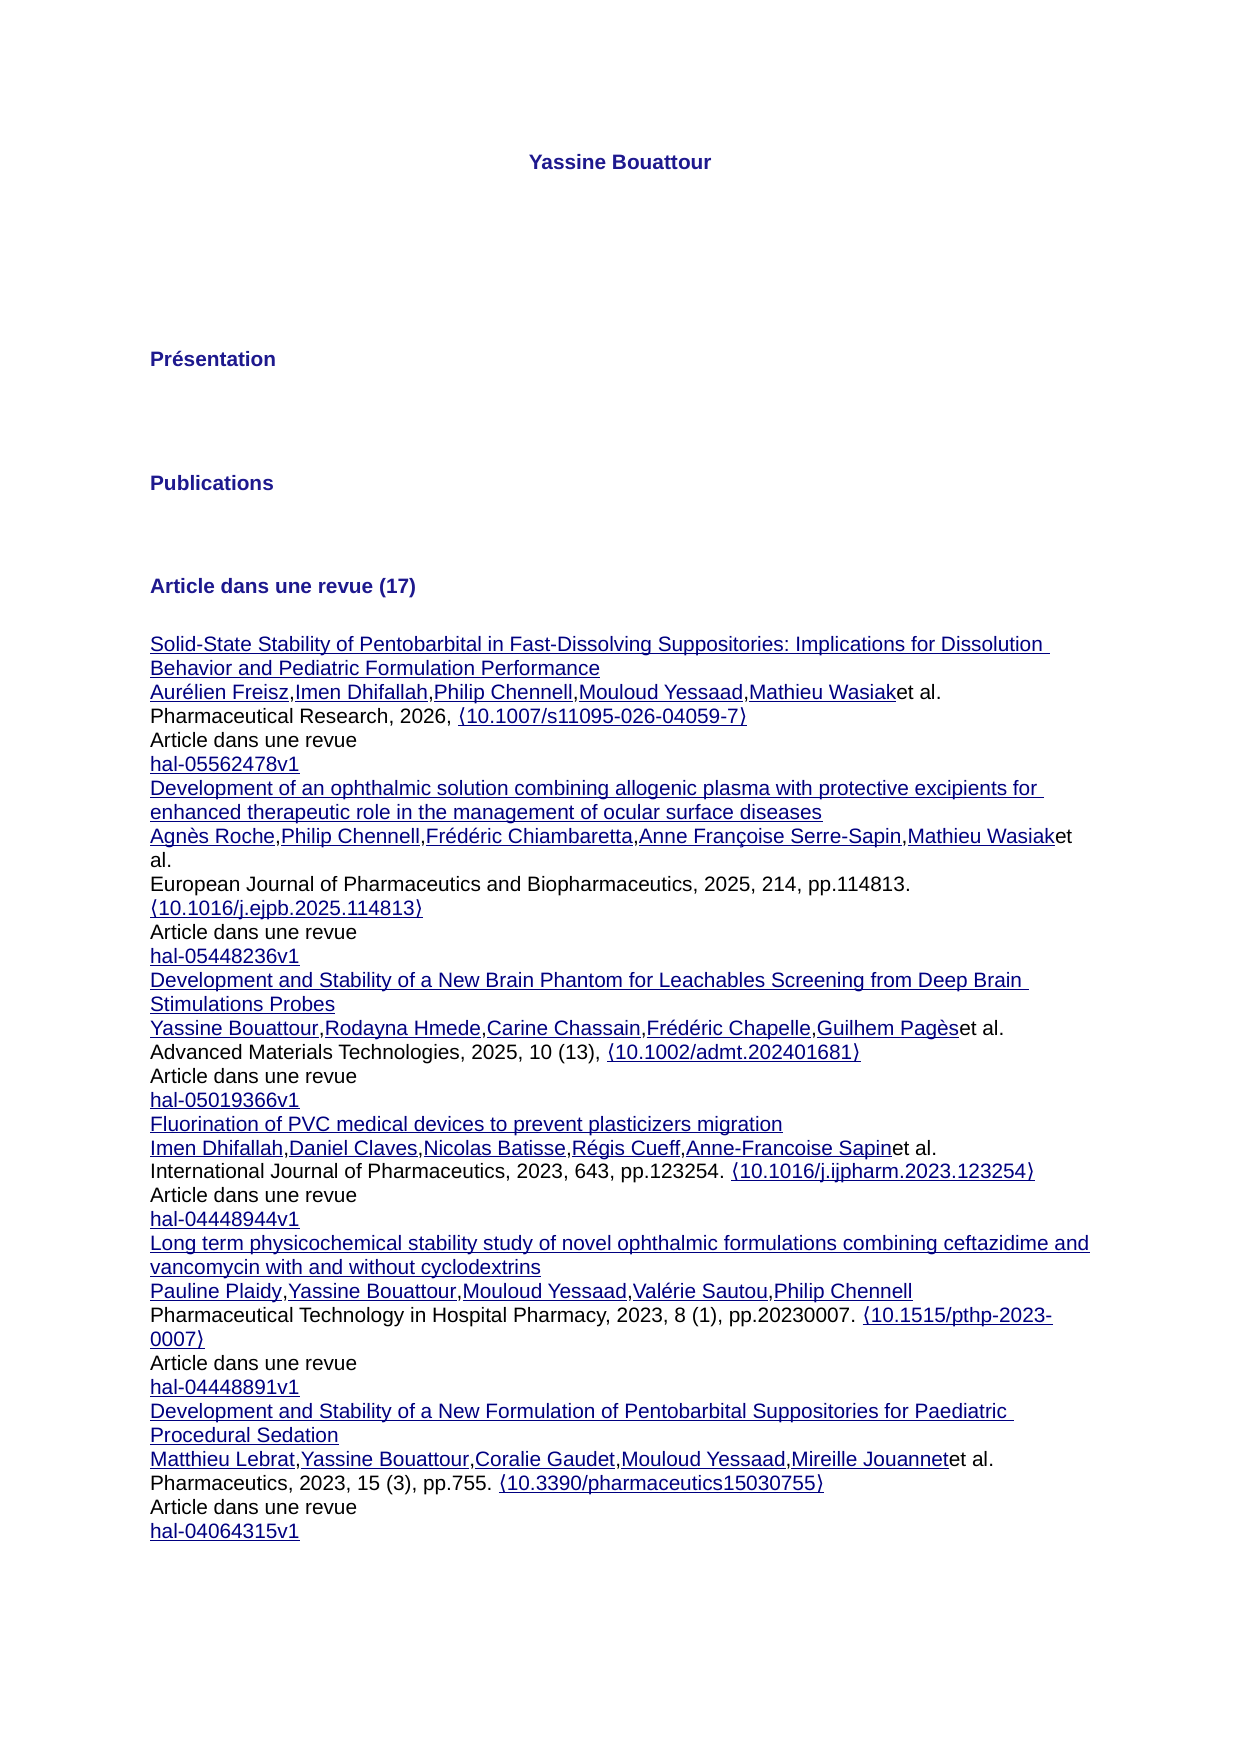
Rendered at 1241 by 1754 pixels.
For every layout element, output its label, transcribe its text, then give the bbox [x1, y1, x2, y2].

subtitle Présentation [150, 347, 1090, 371]
subtitle Publications [150, 471, 1090, 495]
table_cell Fluorination of PVC medical devices to prevent plasticizers migration Imen Dhifallah,Daniel Claves,Nicolas Batisse,Régis Cueff,Anne-Francoise Sapinet al. International Journal of Pharmaceutics, 2023, 643, pp.123254. ⟨10.1016/j.ijpharm.2023.123254⟩ Article dans une revue hal-04448944v1 [150, 1111, 1090, 1231]
table_cell Development and Stability of a New Formulation of Pentobarbital Suppositories for Paediatric Procedural Sedation Matthieu Lebrat,Yassine Bouattour,Coralie Gaudet,Mouloud Yessaad,Mireille Jouannetet al. Pharmaceutics, 2023, 15 (3), pp.755. ⟨10.3390/pharmaceutics15030755⟩ Article dans une revue hal-04064315v1 [150, 1399, 1090, 1543]
table_cell vancomycin with and without cyclodextrins Pauline Plaidy,Yassine Bouattour,Mouloud Yessaad,Valérie Sautou,Philip Chennell Pharmaceutical Technology in Hospital Pharmacy, 2023, 8 (1), pp.20230007. ⟨10.1515/pthp-2023-0007⟩ Article dans une revue hal-04448891v1 [150, 1253, 1090, 1399]
table_cell Long term physicochemical stability study of novel ophthalmic formulations combining ceftazidime and [150, 1231, 1090, 1252]
table_cell Development of an ophthalmic solution combining allogenic plasma with protective excipients for enhanced therapeutic role in the management of ocular surface diseases Agnès Roche,Philip Chennell,Frédéric Chiambaretta,Anne Françoise Serre-Sapin,Mathieu Wasiaket al. European Journal of Pharmaceutics and Biopharmaceutics, 2025, 214, pp.114813. ⟨10.1016/j.ejpb.2025.114813⟩ Article dans une revue hal-05448236v1 [150, 776, 1090, 968]
subtitle Yassine Bouattour [150, 150, 1090, 174]
table_cell Development and Stability of a New Brain Phantom for Leachables Screening from Deep Brain Stimulations Probes Yassine Bouattour,Rodayna Hmede,Carine Chassain,Frédéric Chapelle,Guilhem Pagèset al. Advanced Materials Technologies, 2025, 10 (13), ⟨10.1002/admt.202401681⟩ Article dans une revue hal-05019366v1 [150, 968, 1090, 1111]
subtitle Article dans une revue (17) [150, 574, 1090, 598]
table_header Solid-State Stability of Pentobarbital in Fast-Dissolving Suppositories: Implications for Dissolution Behavior and Pediatric Formulation Performance Aurélien Freisz,Imen Dhifallah,Philip Chennell,Mouloud Yessaad,Mathieu Wasiaket al. Pharmaceutical Research, 2026, ⟨10.1007/s11095-026-04059-7⟩ Article dans une revue hal-05562478v1 [150, 632, 1090, 776]
